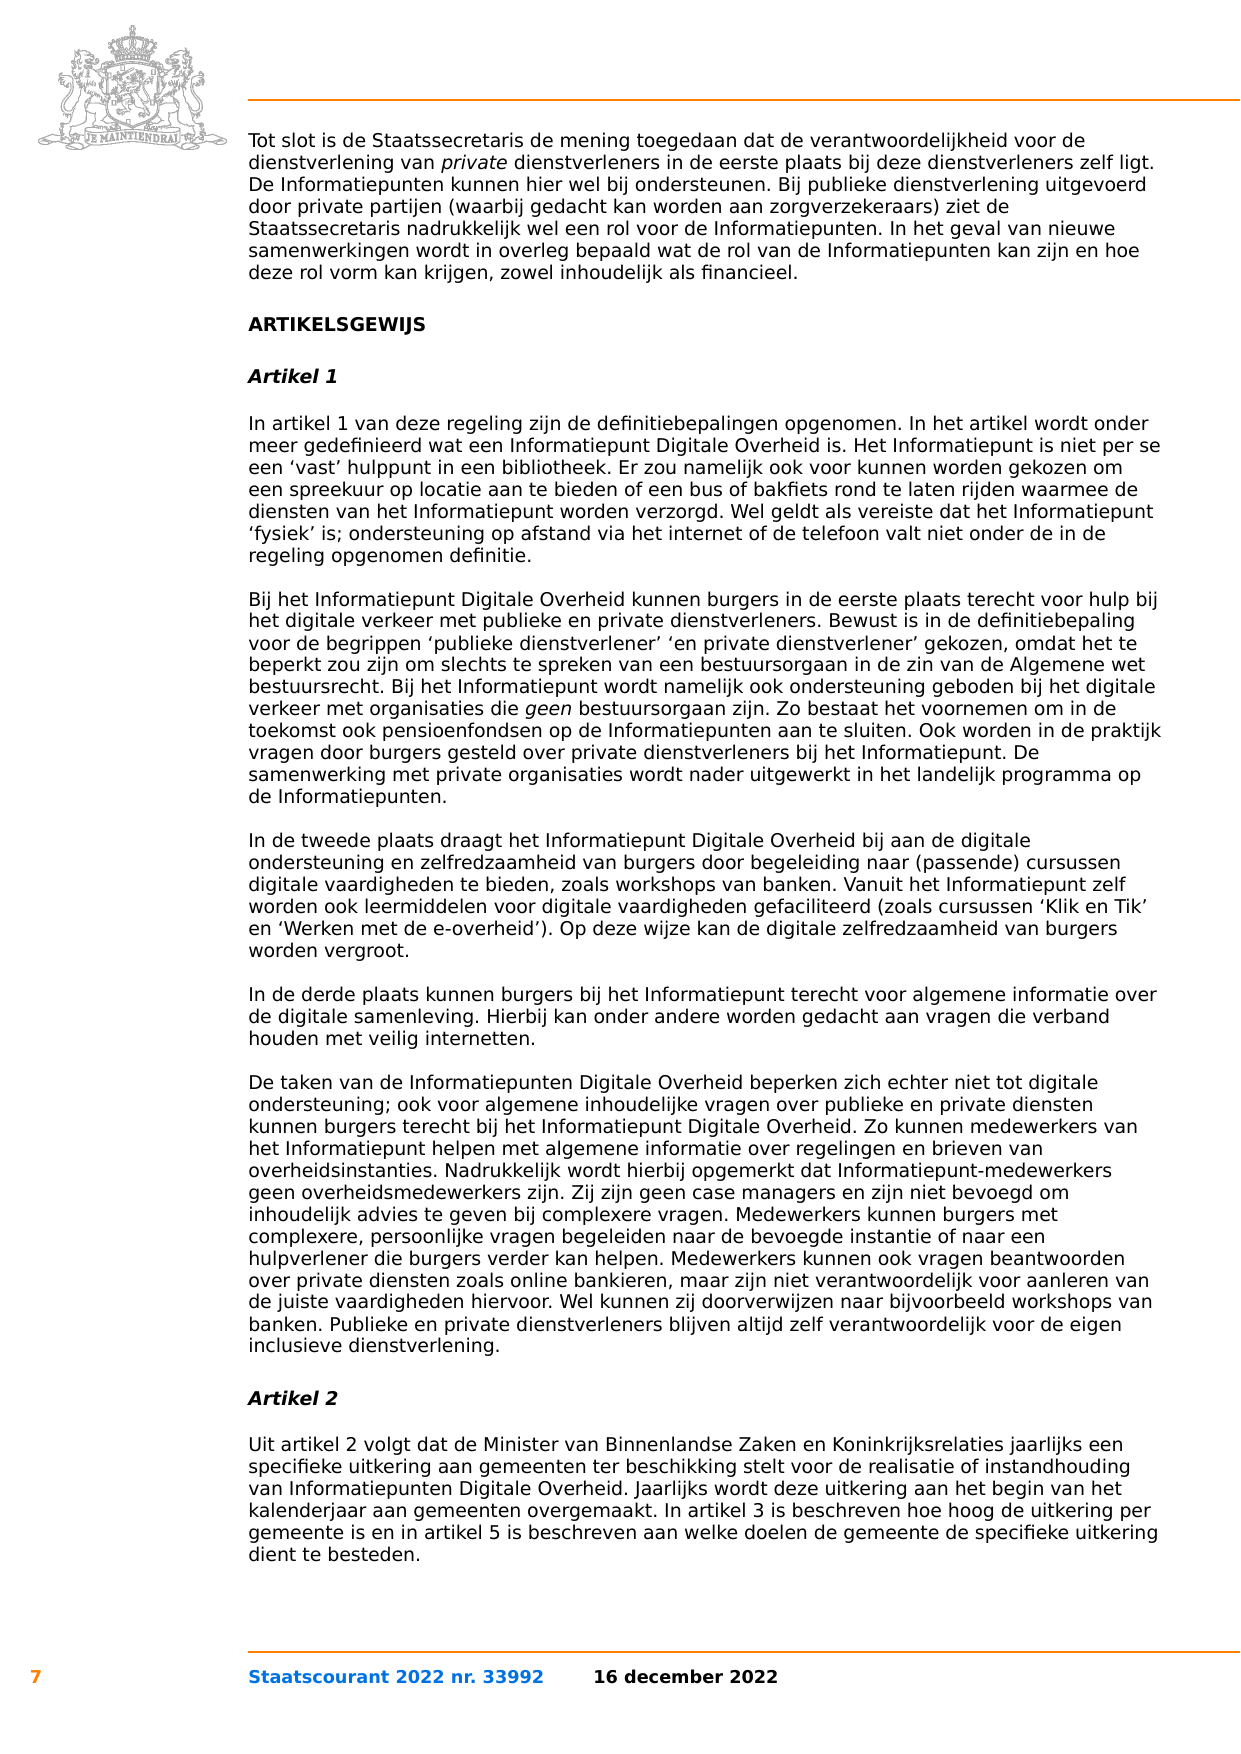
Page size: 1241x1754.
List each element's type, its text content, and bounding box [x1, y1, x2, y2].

text In de derde plaats kunnen burgers bij het Informatiepunt terecht voor algemene informatie over de digitale samenleving. Hierbij kan onder andere worden gedacht aan vragen die verband houden met veilig internetten. [248, 984, 1163, 1050]
text In artikel 1 van deze regeling zijn de definitiebepalingen opgenomen. In het artikel wordt onder meer gedefinieerd wat een Informatiepunt Digitale Overheid is. Het Informatiepunt is niet per se een ‘vast’ hulppunt in een bibliotheek. Er zou namelijk ook voor kunnen worden gekozen om een spreekuur op locatie aan te bieden of een bus of bakfiets rond te laten rijden waarmee de diensten van het Informatiepunt worden verzorgd. Wel geldt als vereiste dat het Informatiepunt ‘fysiek’ is; ondersteuning op afstand via het internet of de telefoon valt niet onder de in de regeling opgenomen definitie. [248, 413, 1163, 567]
text Bij het Informatiepunt Digitale Overheid kunnen burgers in de eerste plaats terecht voor hulp bij het digitale verkeer met publieke en private dienstverleners. Bewust is in de definitiebepaling voor de begrippen ‘publieke dienstverlener’ ‘en private dienstverlener’ gekozen, omdat het te beperkt zou zijn om slechts te spreken van een bestuursorgaan in de zin van de Algemene wet bestuursrecht. Bij het Informatiepunt wordt namelijk ook ondersteuning geboden bij het digitale verkeer met organisaties die geen bestuursorgaan zijn. Zo bestaat het voornemen om in de toekomst ook pensioenfondsen op de Informatiepunten aan te sluiten. Ook worden in de praktijk vragen door burgers gesteld over private dienstverleners bij het Informatiepunt. De samenwerking met private organisaties wordt nader uitgewerkt in het landelijk programma op de Informatiepunten. [248, 588, 1163, 808]
text Uit artikel 2 volgt dat de Minister van Binnenlandse Zaken en Koninkrijksrelaties jaarlijks een specifieke uitkering aan gemeenten ter beschikking stelt voor de realisatie of instandhouding van Informatiepunten Digitale Overheid. Jaarlijks wordt deze uitkering aan het begin van het kalenderjaar aan gemeenten overgemaakt. In artikel 3 is beschreven hoe hoog de uitkering per gemeente is en in artikel 5 is beschreven aan welke doelen de gemeente de specifieke uitkering dient te besteden. [248, 1434, 1163, 1566]
text In de tweede plaats draagt het Informatiepunt Digitale Overheid bij aan de digitale ondersteuning en zelfredzaamheid van burgers door begeleiding naar (passende) cursussen digitale vaardigheden te bieden, zoals workshops van banken. Vanuit het Informatiepunt zelf worden ook leermiddelen voor digitale vaardigheden gefaciliteerd (zoals cursussen ‘Klik en Tik’ en ‘Werken met de e-overheid’). Op deze wijze kan de digitale zelfredzaamheid van burgers worden vergroot. [248, 830, 1163, 962]
picture [38, 25, 227, 150]
subtitle Artikel 1 [248, 366, 1163, 388]
text Tot slot is de Staatssecretaris de mening toegedaan dat de verantwoordelijkheid voor de dienstverlening van private dienstverleners in de eerste plaats bij deze dienstverleners zelf ligt. De Informatiepunten kunnen hier wel bij ondersteunen. Bij publieke dienstverlening uitgevoerd door private partijen (waarbij gedacht kan worden aan zorgverzekeraars) ziet de Staatssecretaris nadrukkelijk wel een rol voor de Informatiepunten. In het geval van nieuwe samenwerkingen wordt in overleg bepaald wat de rol van de Informatiepunten kan zijn en hoe deze rol vorm kan krijgen, zowel inhoudelijk als financieel. [248, 130, 1163, 284]
subtitle Artikel 2 [248, 1387, 1163, 1409]
text De taken van de Informatiepunten Digitale Overheid beperken zich echter niet tot digitale ondersteuning; ook voor algemene inhoudelijke vragen over publieke en private diensten kunnen burgers terecht bij het Informatiepunt Digitale Overheid. Zo kunnen medewerkers van het Informatiepunt helpen met algemene informatie over regelingen en brieven van overheidsinstanties. Nadrukkelijk wordt hierbij opgemerkt dat Informatiepunt-medewerkers geen overheidsmedewerkers zijn. Zij zijn geen case managers en zijn niet bevoegd om inhoudelijk advies te geven bij complexere vragen. Medewerkers kunnen burgers met complexere, persoonlijke vragen begeleiden naar de bevoegde instantie of naar een hulpverlener die burgers verder kan helpen. Medewerkers kunnen ook vragen beantwoorden over private diensten zoals online bankieren, maar zijn niet verantwoordelijk voor aanleren van de juiste vaardigheden hiervoor. Wel kunnen zij doorverwijzen naar bijvoorbeeld workshops van banken. Publieke en private dienstverleners blijven altijd zelf verantwoordelijk voor de eigen inclusieve dienstverlening. [248, 1072, 1163, 1357]
subtitle ARTIKELSGEWIJS [248, 314, 1163, 336]
